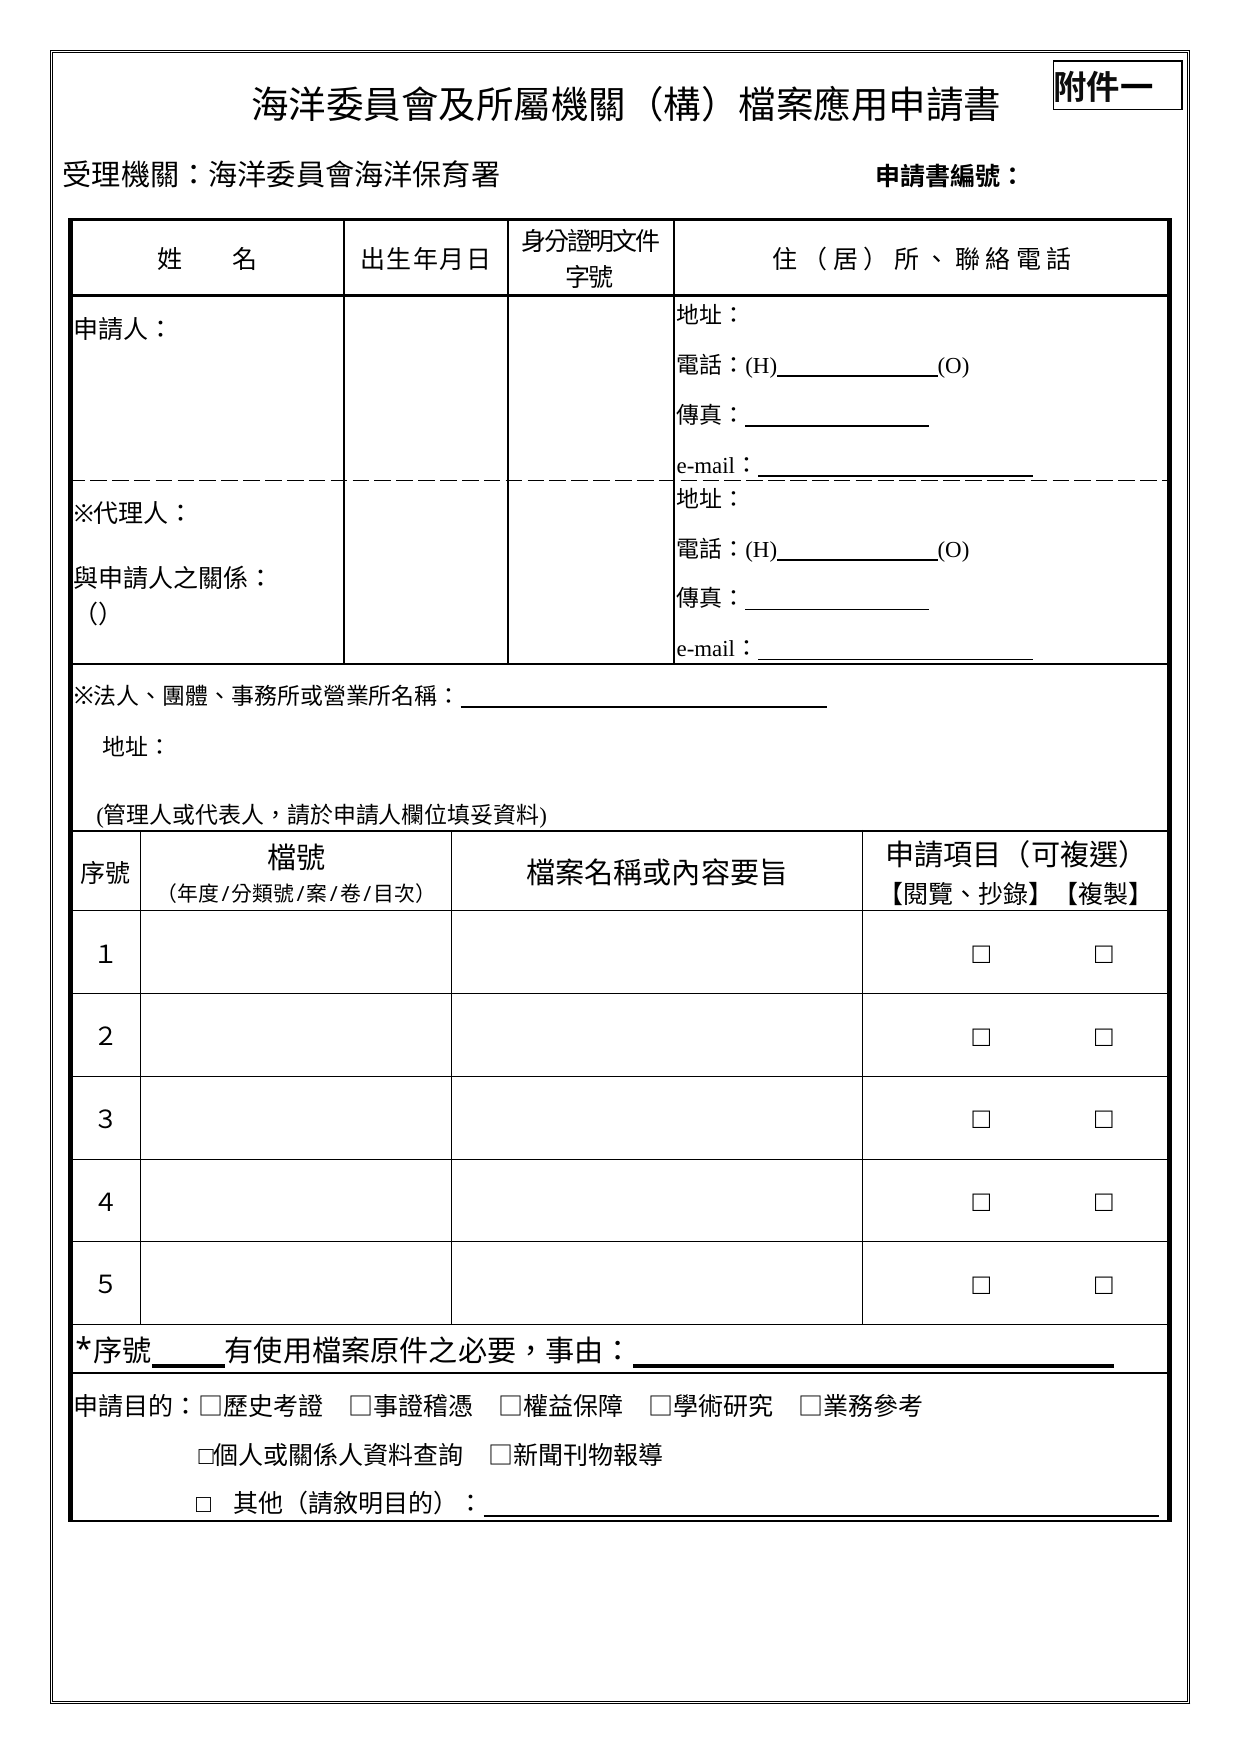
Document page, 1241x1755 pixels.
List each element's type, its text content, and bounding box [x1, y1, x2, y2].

table_cell 申請項目（可複選） 【閱覽、抄錄】【複製】 [863, 832, 1167, 910]
table_cell [141, 1242, 451, 1324]
table_cell [509, 297, 673, 480]
table_cell [141, 1077, 451, 1158]
text 受理機關：海洋委員會海洋保育署 申請書編號： [53, 152, 1187, 193]
text 海洋委員會及所屬機關（構）檔案應用申請書 [53, 85, 1187, 127]
table_cell ３ [73, 1077, 140, 1158]
table_cell □ □ [863, 1242, 1167, 1324]
table_cell [452, 1077, 862, 1158]
table_cell [452, 1160, 862, 1241]
table_cell □ □ [863, 911, 1167, 993]
table_cell *序號 有使用檔案原件之必要，事由： [73, 1325, 1167, 1372]
table_header 出生年月日 [345, 221, 507, 294]
table_cell 申請人： [73, 297, 343, 480]
table_cell 地址： 電話：(H) (O) 傳真： e-mail： [675, 297, 1167, 480]
table_header 住（居）所、聯絡電話 [675, 221, 1167, 294]
table_cell ※法人、團體、事務所或營業所名稱： 地址： (管理人或代表人，請於申請人欄位填妥資料) [73, 665, 1167, 830]
table_cell 申請目的：□歷史考證 □事證稽憑 □權益保障 □學術研究 □業務參考 □個人或關係人資料查詢 □新聞刊物報導 其他（請敘明目的）： [73, 1374, 1167, 1520]
table_cell 序號 [73, 832, 140, 910]
table_cell [452, 911, 862, 993]
table_cell □ □ [863, 994, 1167, 1076]
table_cell ２ [73, 994, 140, 1076]
table_cell □ □ [863, 1077, 1167, 1158]
table_cell 檔案名稱或內容要旨 [452, 832, 862, 910]
table_cell ※代理人： 與申請人之關係： （） [73, 480, 343, 663]
table_cell □ □ [863, 1160, 1167, 1241]
table_cell 地址： 電話：(H) (O) 傳真： e-mail： [675, 480, 1167, 663]
table_cell ５ [73, 1242, 140, 1324]
table_cell [141, 911, 451, 993]
table_cell [141, 994, 451, 1076]
table_header 身分證明文件字號 [509, 221, 673, 294]
table_cell [345, 480, 507, 663]
table_cell [345, 297, 507, 480]
table_cell １ [73, 911, 140, 993]
table_cell [452, 1242, 862, 1324]
table_cell 檔號 （年度/分類號/案/卷/目次） [141, 832, 451, 910]
table_cell [509, 480, 673, 663]
table_cell [452, 994, 862, 1076]
table_cell [141, 1160, 451, 1241]
table_header 姓名 [73, 221, 343, 294]
table_cell ４ [73, 1160, 140, 1241]
